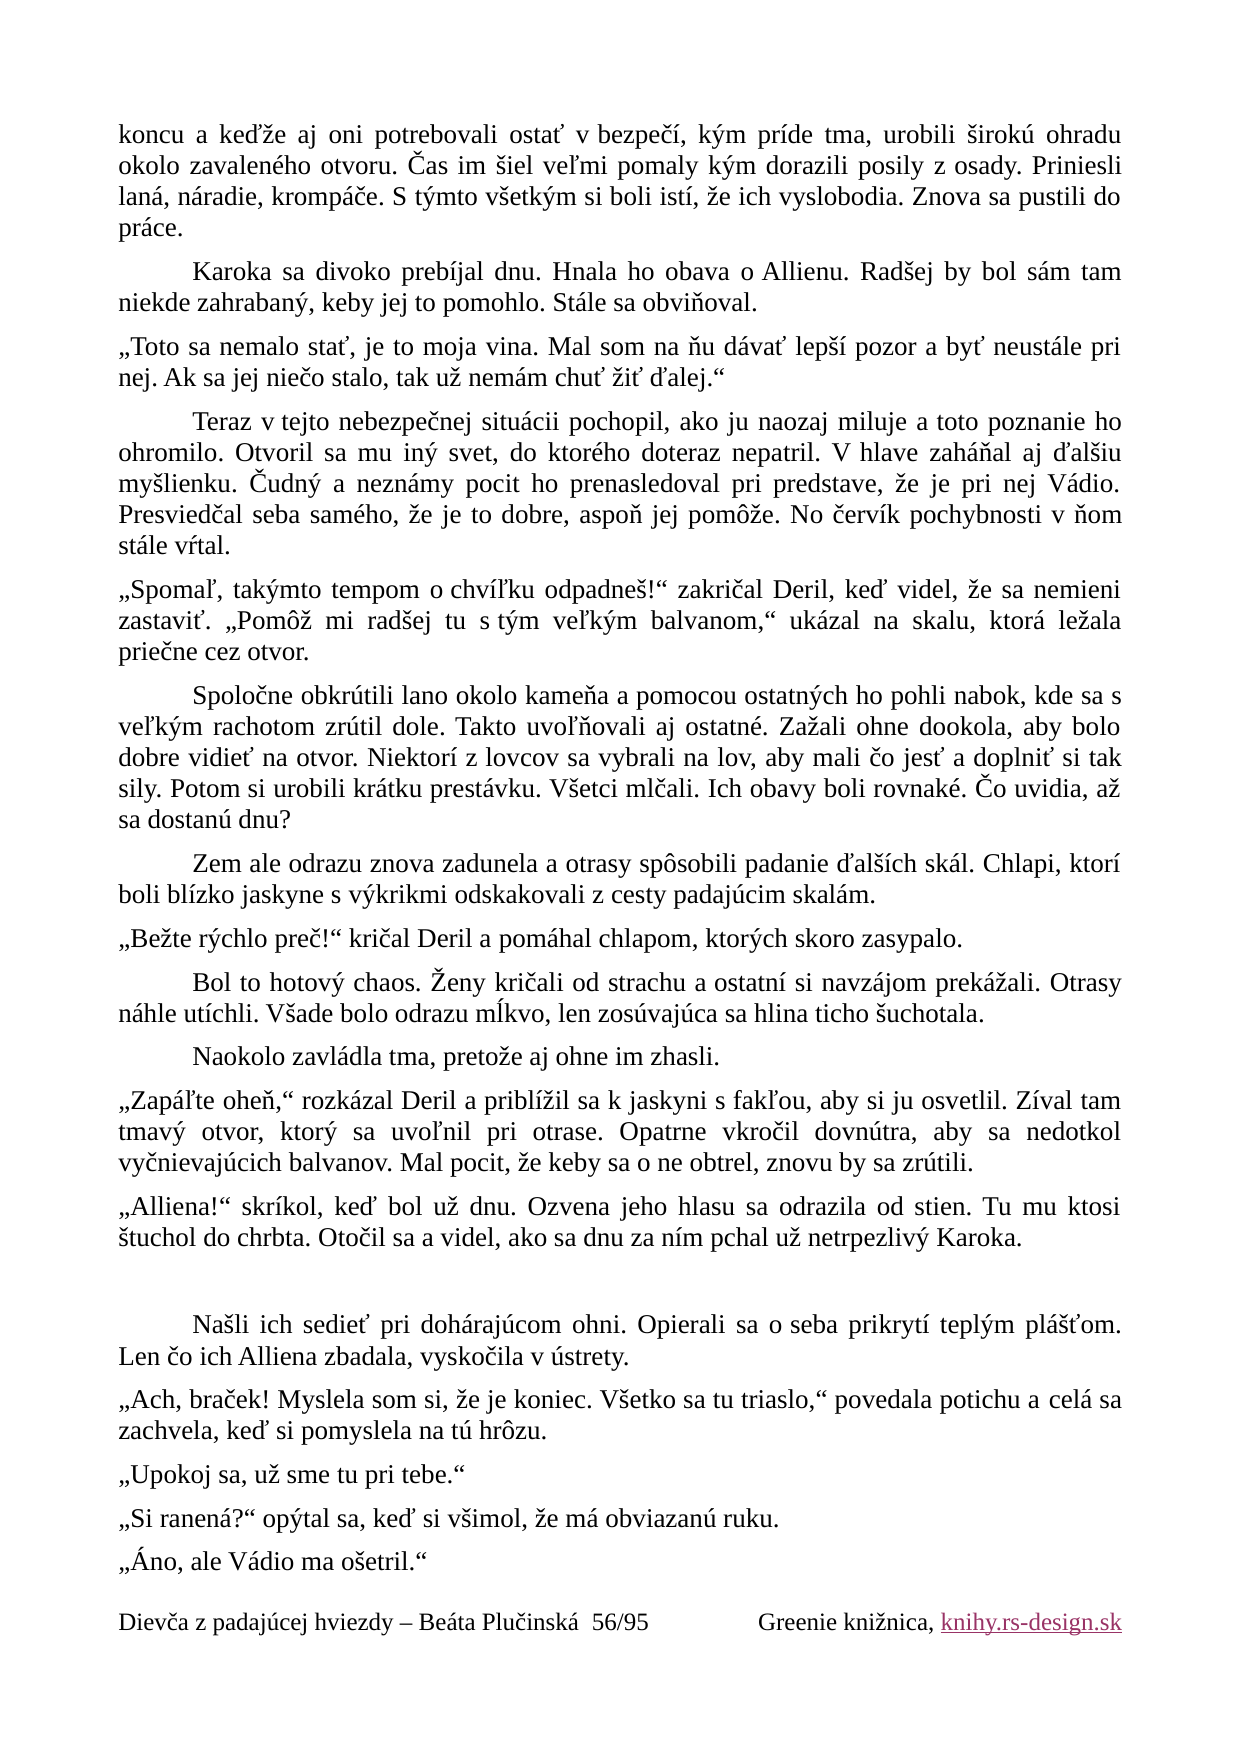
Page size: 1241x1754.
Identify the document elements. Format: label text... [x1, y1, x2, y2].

text Našli ich sedieť pri dohárajúcom ohni. Opierali sa o seba prikrytí teplým plášťom. Len čo ich Alliena zbadala, vyskočila v ústrety. [118, 1308, 1122, 1371]
text „Áno, ale Vádio ma ošetril.“ [118, 1545, 1122, 1576]
text „Ach, braček! Myslela som si, že je koniec. Všetko sa tu triaslo,“ povedala potichu a celá sa zachvela, keď si pomyslela na tú hrôzu. [118, 1383, 1122, 1446]
text „Alliena!“ skríkol, keď bol už dnu. Ozvena jeho hlasu sa odrazila od stien. Tu mu ktosi štuchol do chrbta. Otočil sa a videl, ako sa dnu za ním pchal už netrpezlivý Karoka. [118, 1190, 1122, 1252]
text „Bežte rýchlo preč!“ kričal Deril a pomáhal chlapom, ktorých skoro zasypalo. [118, 922, 1122, 953]
text koncu a keďže aj oni potrebovali ostať v bezpečí, kým príde tma, urobili širokú ohradu okolo zavaleného otvoru. Čas im šiel veľmi pomaly kým dorazili posily z osady. Priniesli laná, náradie, krompáče. S týmto všetkým si boli istí, že ich vyslobodia. Znova sa pustili do práce. [118, 118, 1122, 243]
text Zem ale odrazu znova zadunela a otrasy spôsobili padanie ďalších skál. Chlapi, ktorí boli blízko jaskyne s výkrikmi odskakovali z cesty padajúcim skalám. [118, 847, 1122, 909]
text Bol to hotový chaos. Ženy kričali od strachu a ostatní si navzájom prekážali. Otrasy náhle utíchli. Všade bolo odrazu mĺkvo, len zosúvajúca sa hlina ticho šuchotala. [118, 966, 1122, 1028]
text Spoločne obkrútili lano okolo kameňa a pomocou ostatných ho pohli nabok, kde sa s veľkým rachotom zrútil dole. Takto uvoľňovali aj ostatné. Zažali ohne dookola, aby bolo dobre vidieť na otvor. Niektorí z lovcov sa vybrali na lov, aby mali čo jesť a doplniť si tak sily. Potom si urobili krátku prestávku. Všetci mlčali. Ich obavy boli rovnaké. Čo uvidia, až sa dostanú dnu? [118, 679, 1122, 835]
text „Si ranená?“ opýtal sa, keď si všimol, že má obviazanú ruku. [118, 1502, 1122, 1533]
text „Zapáľte oheň,“ rozkázal Deril a priblížil sa k jaskyni s fakľou, aby si ju osvetlil. Zíval tam tmavý otvor, ktorý sa uvoľnil pri otrase. Opatrne vkročil dovnútra, aby sa nedotkol vyčnievajúcich balvanov. Mal pocit, že keby sa o ne obtrel, znovu by sa zrútili. [118, 1084, 1122, 1177]
text Naokolo zavládla tma, pretože aj ohne im zhasli. [118, 1040, 1122, 1072]
text Karoka sa divoko prebíjal dnu. Hnala ho obava o Allienu. Radšej by bol sám tam niekde zahrabaný, keby jej to pomohlo. Stále sa obviňoval. [118, 255, 1122, 317]
text „Upokoj sa, už sme tu pri tebe.“ [118, 1458, 1122, 1489]
text Teraz v tejto nebezpečnej situácii pochopil, ako ju naozaj miluje a toto poznanie ho ohromilo. Otvoril sa mu iný svet, do ktorého doteraz nepatril. V hlave zaháňal aj ďalšiu myšlienku. Čudný a neznámy pocit ho prenasledoval pri predstave, že je pri nej Vádio. Presviedčal seba samého, že je to dobre, aspoň jej pomôže. No červík pochybnosti v ňom stále vŕtal. [118, 405, 1122, 561]
text „Spomaľ, takýmto tempom o chvíľku odpadneš!“ zakričal Deril, keď videl, že sa nemieni zastaviť. „Pomôž mi radšej tu s tým veľkým balvanom,“ ukázal na skalu, ktorá ležala priečne cez otvor. [118, 573, 1122, 666]
text „Toto sa nemalo stať, je to moja vina. Mal som na ňu dávať lepší pozor a byť neustále pri nej. Ak sa jej niečo stalo, tak už nemám chuť žiť ďalej.“ [118, 330, 1122, 392]
